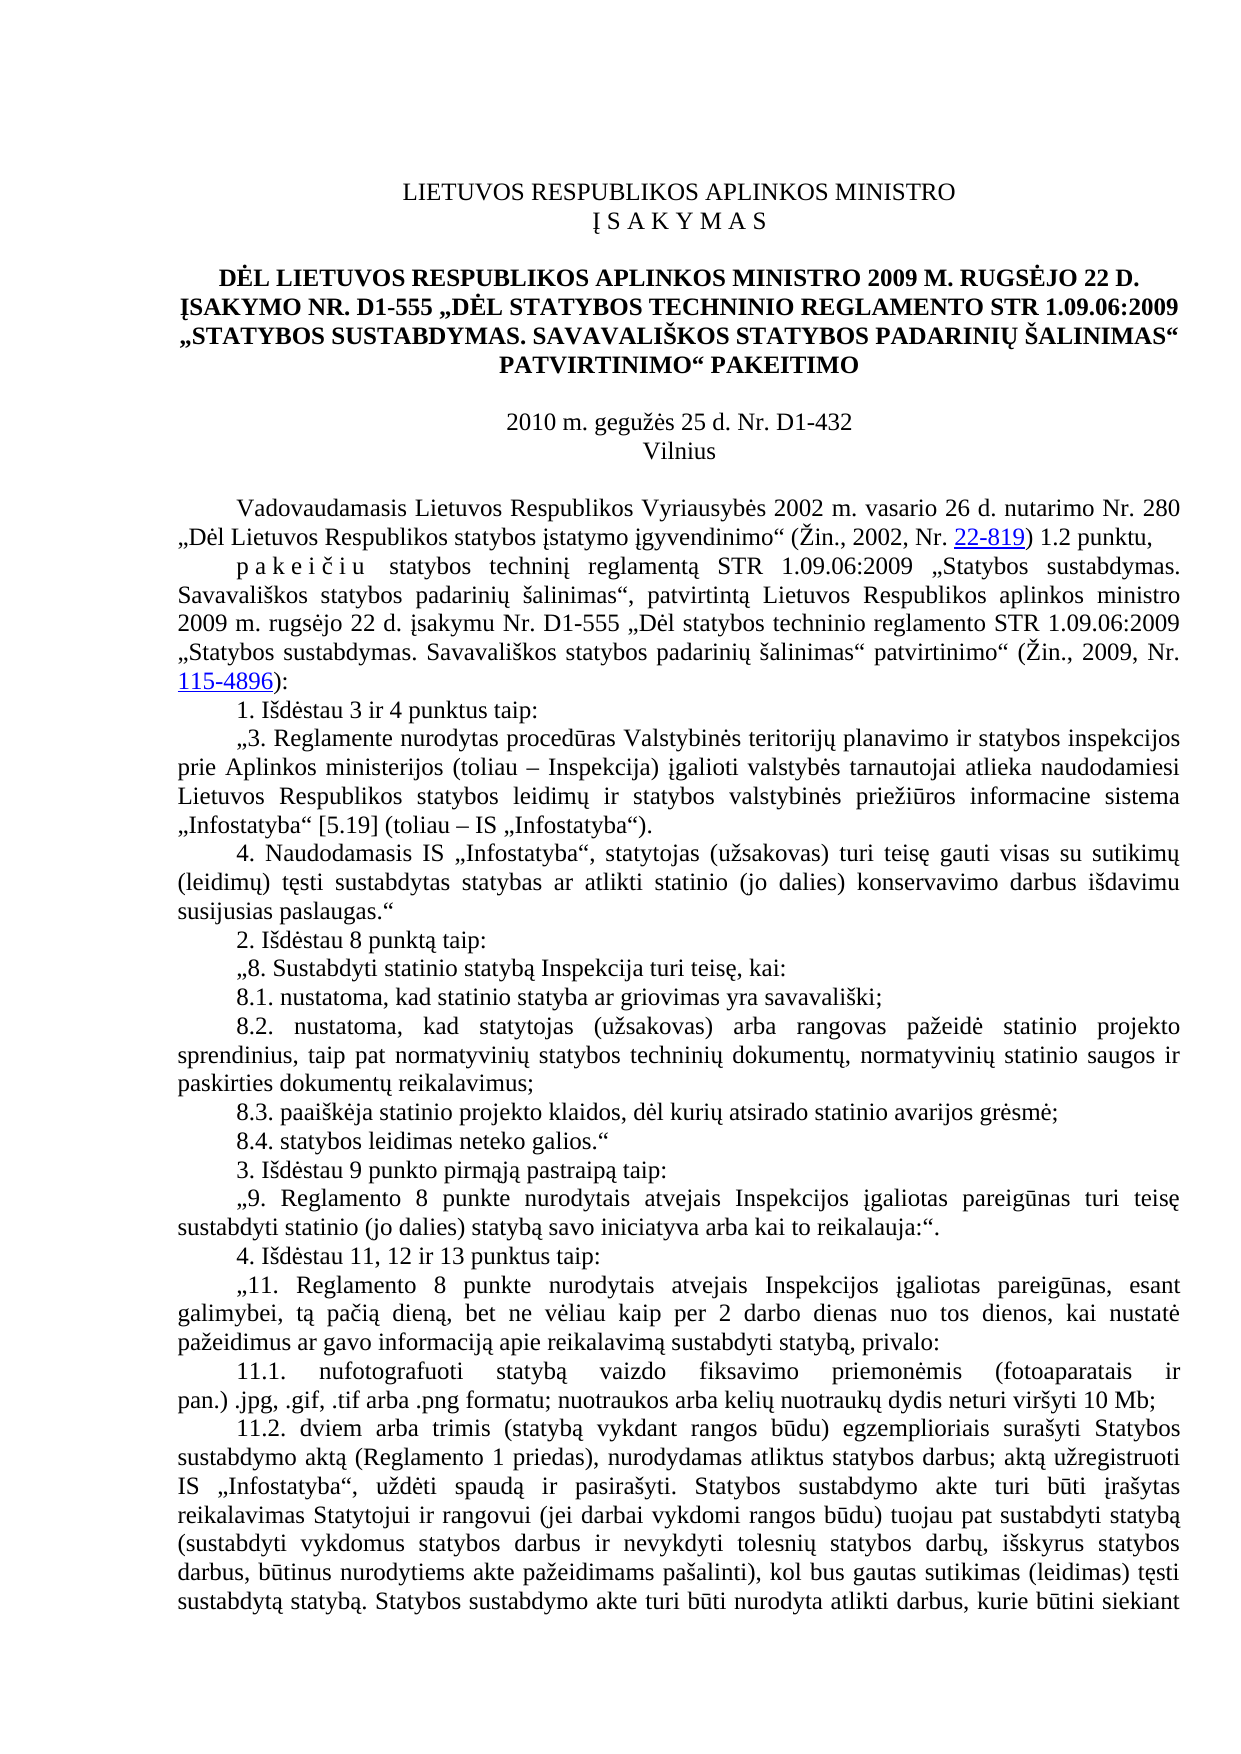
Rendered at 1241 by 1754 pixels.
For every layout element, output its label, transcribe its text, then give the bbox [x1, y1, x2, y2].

text 3. Išdėstau 9 punkto pirmąją pastraipą taip: [177, 1155, 1181, 1183]
text pakeičiu statybos techninį reglamentą STR 1.09.06:2009 „Statybos sustabdymas. Savavališkos statybos padarinių šalinimas“, patvirtintą Lietuvos Respublikos aplinkos ministro 2009 m. rugsėjo 22 d. įsakymu Nr. D1-555 „Dėl statybos techninio reglamento STR 1.09.06:2009 „Statybos sustabdymas. Savavališkos statybos padarinių šalinimas“ patvirtinimo“ (Žin., 2009, Nr. 115-4896): [177, 551, 1181, 695]
text Vilnius [177, 436, 1181, 465]
text DĖL LIETUVOS RESPUBLIKOS APLINKOS MINISTRO 2009 M. RUGSĖJO 22 D. ĮSAKYMO Nr. D1-555 „DĖL STATYBOS TECHNINIO REGLAMENTO STR 1.09.06:2009 „STATYBOS SUSTABDYMAS. SAVAVALIŠKOS STATYBOS PADARINIŲ ŠALINIMAS“ PATVIRTINIMO“ PAKEITIMO [177, 263, 1181, 378]
text „3. Reglamente nurodytas procedūras Valstybinės teritorijų planavimo ir statybos inspekcijos prie Aplinkos ministerijos (toliau – Inspekcija) įgalioti valstybės tarnautojai atlieka naudodamiesi Lietuvos Respublikos statybos leidimų ir statybos valstybinės priežiūros informacine sistema „Infostatyba“ [5.19] (toliau – IS „Infostatyba“). [177, 723, 1181, 838]
text 8.3. paaiškėja statinio projekto klaidos, dėl kurių atsirado statinio avarijos grėsmė; [177, 1097, 1181, 1126]
text ĮSAKYMAS [177, 206, 1181, 235]
text 4. Išdėstau 11, 12 ir 13 punktus taip: [177, 1241, 1181, 1270]
text 8.2. nustatoma, kad statytojas (užsakovas) arba rangovas pažeidė statinio projekto sprendinius, taip pat normatyvinių statybos techninių dokumentų, normatyvinių statinio saugos ir paskirties dokumentų reikalavimus; [177, 1011, 1181, 1097]
text 11.2. dviem arba trimis (statybą vykdant rangos būdu) egzemplioriais surašyti Statybos sustabdymo aktą (Reglamento 1 priedas), nurodydamas atliktus statybos darbus; aktą užregistruoti IS „Infostatyba“, uždėti spaudą ir pasirašyti. Statybos sustabdymo akte turi būti įrašytas reikalavimas Statytojui ir rangovui (jei darbai vykdomi rangos būdu) tuojau pat sustabdyti statybą (sustabdyti vykdomus statybos darbus ir nevykdyti tolesnių statybos darbų, išskyrus statybos darbus, būtinus nurodytiems akte pažeidimams pašalinti), kol bus gautas sutikimas (leidimas) tęsti sustabdytą statybą. Statybos sustabdymo akte turi būti nurodyta atlikti darbus, kurie būtini siekiant [177, 1413, 1181, 1615]
text Vadovaudamasis Lietuvos Respublikos Vyriausybės 2002 m. vasario 26 d. nutarimo Nr. 280 „Dėl Lietuvos Respublikos statybos įstatymo įgyvendinimo“ (Žin., 2002, Nr. 22-819) 1.2 punktu, [177, 493, 1181, 551]
text 4. Naudodamasis IS „Infostatyba“, statytojas (užsakovas) turi teisę gauti visas su sutikimų (leidimų) tęsti sustabdytas statybas ar atlikti statinio (jo dalies) konservavimo darbus išdavimu susijusias paslaugas.“ [177, 838, 1181, 925]
text „11. Reglamento 8 punkte nurodytais atvejais Inspekcijos įgaliotas pareigūnas, esant galimybei, tą pačią dieną, bet ne vėliau kaip per 2 darbo dienas nuo tos dienos, kai nustatė pažeidimus ar gavo informaciją apie reikalavimą sustabdyti statybą, privalo: [177, 1270, 1181, 1356]
text 8.1. nustatoma, kad statinio statyba ar griovimas yra savavališki; [177, 982, 1181, 1011]
text 1. Išdėstau 3 ir 4 punktus taip: [177, 695, 1181, 723]
text 2. Išdėstau 8 punktą taip: [177, 925, 1181, 953]
text „9. Reglamento 8 punkte nurodytais atvejais Inspekcijos įgaliotas pareigūnas turi teisę sustabdyti statinio (jo dalies) statybą savo iniciatyva arba kai to reikalauja:“. [177, 1183, 1181, 1241]
text 11.1. nufotografuoti statybą vaizdo fiksavimo priemonėmis (fotoaparatais ir pan.) .jpg, .gif, .tif arba .png formatu; nuotraukos arba kelių nuotraukų dydis neturi viršyti 10 Mb; [177, 1356, 1181, 1413]
text LIETUVOS RESPUBLIKOS APLINKOS MINISTRO [177, 177, 1181, 206]
text 2010 m. gegužės 25 d. Nr. D1-432 [177, 407, 1181, 436]
text „8. Sustabdyti statinio statybą Inspekcija turi teisę, kai: [177, 953, 1181, 982]
text 8.4. statybos leidimas neteko galios.“ [177, 1126, 1181, 1155]
